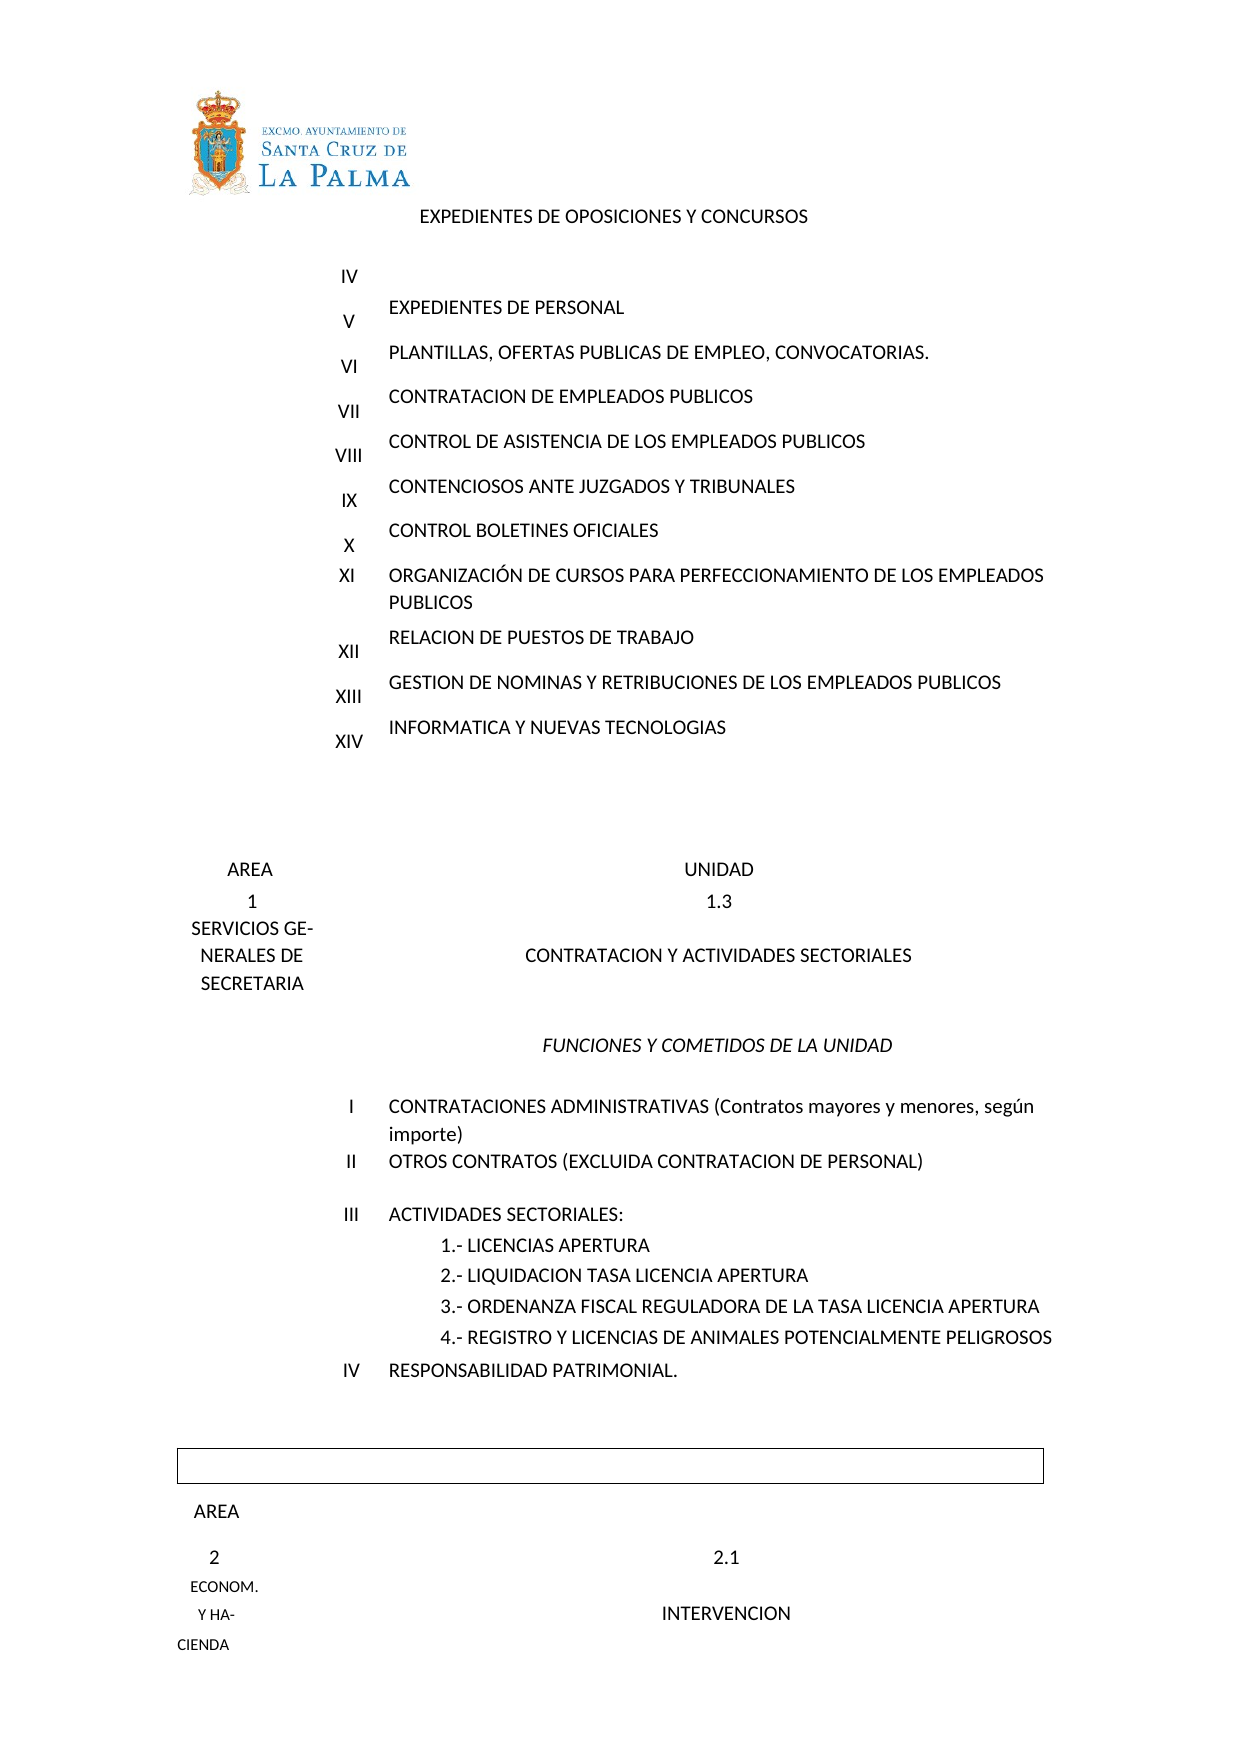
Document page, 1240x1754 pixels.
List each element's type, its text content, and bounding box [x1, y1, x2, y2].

text 2 2.1 [177, 1530, 1155, 1573]
table_cell CONTRATACIONES ADMINISTRATIVAS (Contratos mayores y menores, según importe) [389, 1094, 1058, 1148]
table_cell PLANTILLAS, OFERTAS PUBLICAS DE EMPLEO, CONVOCATORIAS. [389, 339, 1049, 384]
table_cell IV [328, 1358, 389, 1389]
table_cell [328, 943, 389, 1003]
table_header 1 SERVICIOS GE- [191, 889, 328, 942]
table_cell [191, 1003, 328, 1032]
table_cell III [328, 1201, 389, 1357]
table_cell II [328, 1148, 389, 1201]
table_header [178, 1449, 1043, 1483]
table_header 1.3 [389, 889, 1058, 942]
table_cell [328, 1033, 389, 1094]
table_cell NERALES DE SECRETARIA [191, 943, 328, 1003]
table_cell OTROS CONTRATOS (EXCLUIDA CONTRATACION DE PERSONAL) [389, 1148, 1058, 1201]
subtitle AREA [194, 1484, 1155, 1527]
table_cell XII [177, 625, 389, 669]
table_cell [191, 1148, 328, 1201]
table_cell CONTROL BOLETINES OFICIALES [389, 518, 1049, 562]
table_cell VIII [177, 428, 389, 473]
text Y HA- INTERVENCION [177, 1598, 1155, 1626]
table_cell GESTION DE NOMINAS Y RETRIBUCIONES DE LOS EMPLEADOS PUBLICOS [389, 669, 1049, 714]
table_cell CONTRATACION Y ACTIVIDADES SECTORIALES [389, 943, 1058, 1003]
table_cell [389, 1003, 1058, 1032]
table_cell I [328, 1094, 389, 1148]
table_cell [191, 1033, 328, 1094]
table_cell X [177, 518, 389, 562]
table_cell FUNCIONES Y COMETIDOS DE LA UNIDAD [389, 1033, 1058, 1094]
table_cell XI [177, 563, 389, 624]
table_cell INFORMATICA Y NUEVAS TECNOLOGIAS [389, 714, 1049, 842]
table_cell CONTENCIOSOS ANTE JUZGADOS Y TRIBUNALES [389, 473, 1049, 518]
text AREA UNIDAD [177, 842, 1155, 885]
table_cell ORGANIZACIÓN DE CURSOS PARA PERFECCIONAMIENTO DE LOS EMPLEADOS PUBLICOS [389, 563, 1049, 624]
table_cell [191, 1358, 328, 1389]
table_cell [191, 1094, 328, 1148]
table_cell [328, 1003, 389, 1032]
table_header [328, 889, 389, 942]
table_cell CONTRATACION DE EMPLEADOS PUBLICOS [389, 384, 1049, 428]
table_cell RESPONSABILIDAD PATRIMONIAL. [389, 1358, 1058, 1389]
table_cell VI [177, 339, 389, 384]
table_cell EXPEDIENTES DE PERSONAL [389, 294, 1049, 339]
table_cell RELACION DE PUESTOS DE TRABAJO [389, 625, 1049, 669]
table_cell [191, 1201, 328, 1357]
table_cell XIII [177, 669, 389, 714]
table_cell V [177, 294, 389, 339]
table_cell CONTROL DE ASISTENCIA DE LOS EMPLEADOS PUBLICOS [389, 428, 1049, 473]
table_cell XIV [177, 714, 389, 842]
text ECONOM. [190, 1577, 273, 1597]
table_cell IV [177, 221, 389, 294]
table_cell VII [177, 384, 389, 428]
text CIENDA [177, 1634, 1155, 1654]
table_cell EXPEDIENTES DE OPOSICIONES Y CONCURSOS [389, 203, 1049, 294]
table_cell IX [177, 473, 389, 518]
table_cell ACTIVIDADES SECTORIALES: 1.- LICENCIAS APERTURA 2.- LIQUIDACION TASA LICENCIA APERTURA 3.- ORDENANZA FISCAL REGULADORA DE LA TASA LICENCIA APERTURA 4.- REGISTRO Y LICENCIAS DE ANIMALES POTENCIALMENTE PELIGROSOS [389, 1201, 1058, 1357]
